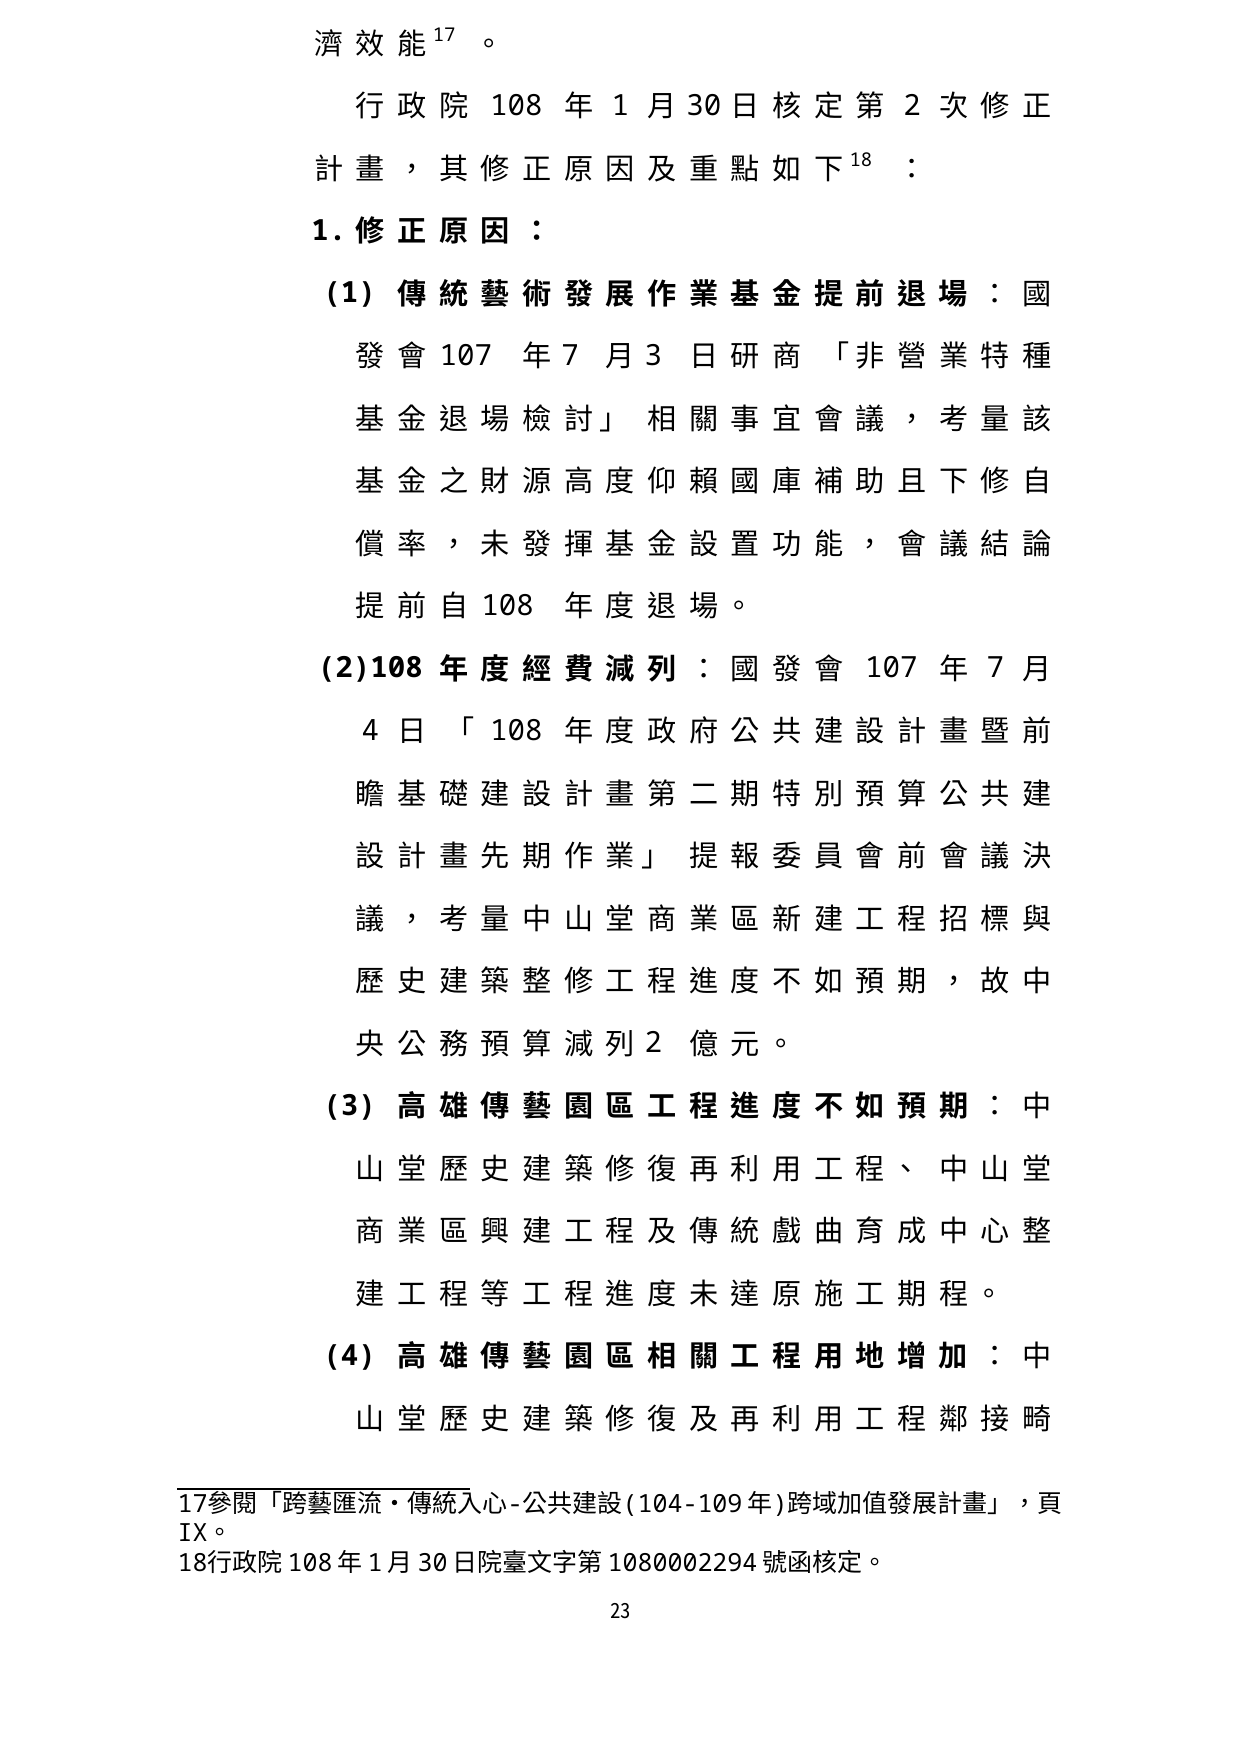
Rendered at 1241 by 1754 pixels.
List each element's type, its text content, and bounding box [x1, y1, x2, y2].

text (3)高雄傳藝園區工程進度不如預期：中山堂歷史建築修復再利用工程、中山堂商業區興建工程及傳統戲曲育成中心整建工程等工程進度未達原施工期程。 [301, 1062, 1058, 1312]
text 傳藝中心為具體展現臺灣傳統藝術之文化精隨，提出「跨藝匯流•傳統入心-國立傳統藝術中心公共建設(104-109年)跨域加值發展計畫」(以下簡稱傳藝中心跨域加值計畫)，經行政院於103年核定，該計畫擬透過「三合一，一分三」之模式，發揮臺灣戲曲中心、宜蘭傳藝園區及高雄豫劇藝術園區等3個據點之特性，成為凝聚國內外傳統藝術優秀人才與作品交流育成聚落，並兼具跨域加值，資源共享之經濟效能。 [271, 0, 1058, 62]
text 1.修正原因： [271, 187, 1058, 250]
text (4)高雄傳藝園區相關工程用地增加：中山堂歷史建築修復及再利用工程鄰接畸零地及臺灣豫劇團現址範圍之畸零地等，納入計畫辦理土地撥用。 [301, 1312, 1058, 1437]
text (2)108年度經費減列：國發會107年7月4日「108年度政府公共建設計畫暨前瞻基礎建設計畫第二期特別預算公共建設計畫先期作業」提報委員會前會議決議，考量中山堂商業區新建工程招標與歷史建築整修工程進度不如預期，故中央公務預算減列2 億元。 [301, 625, 1058, 1062]
text 行政院108年1月30日核定第2次修正計畫，其修正原因及重點如下： [271, 62, 1058, 187]
text 參閱「跨藝匯流•傳統入心-公共建設(104-109年)跨域加值發展計畫」，頁IX。 [177, 1489, 1063, 1548]
text (1)傳統藝術發展作業基金提前退場：國發會107 年7 月3 日研商「非營業特種基金退場檢討」相關事宜會議，考量該基金之財源高度仰賴國庫補助且下修自償率，未發揮基金設置功能，會議結論提前自108 年度退場。 [301, 250, 1058, 625]
text 行政院108年1月30日院臺文字第1080002294號函核定。 [177, 1548, 1063, 1577]
